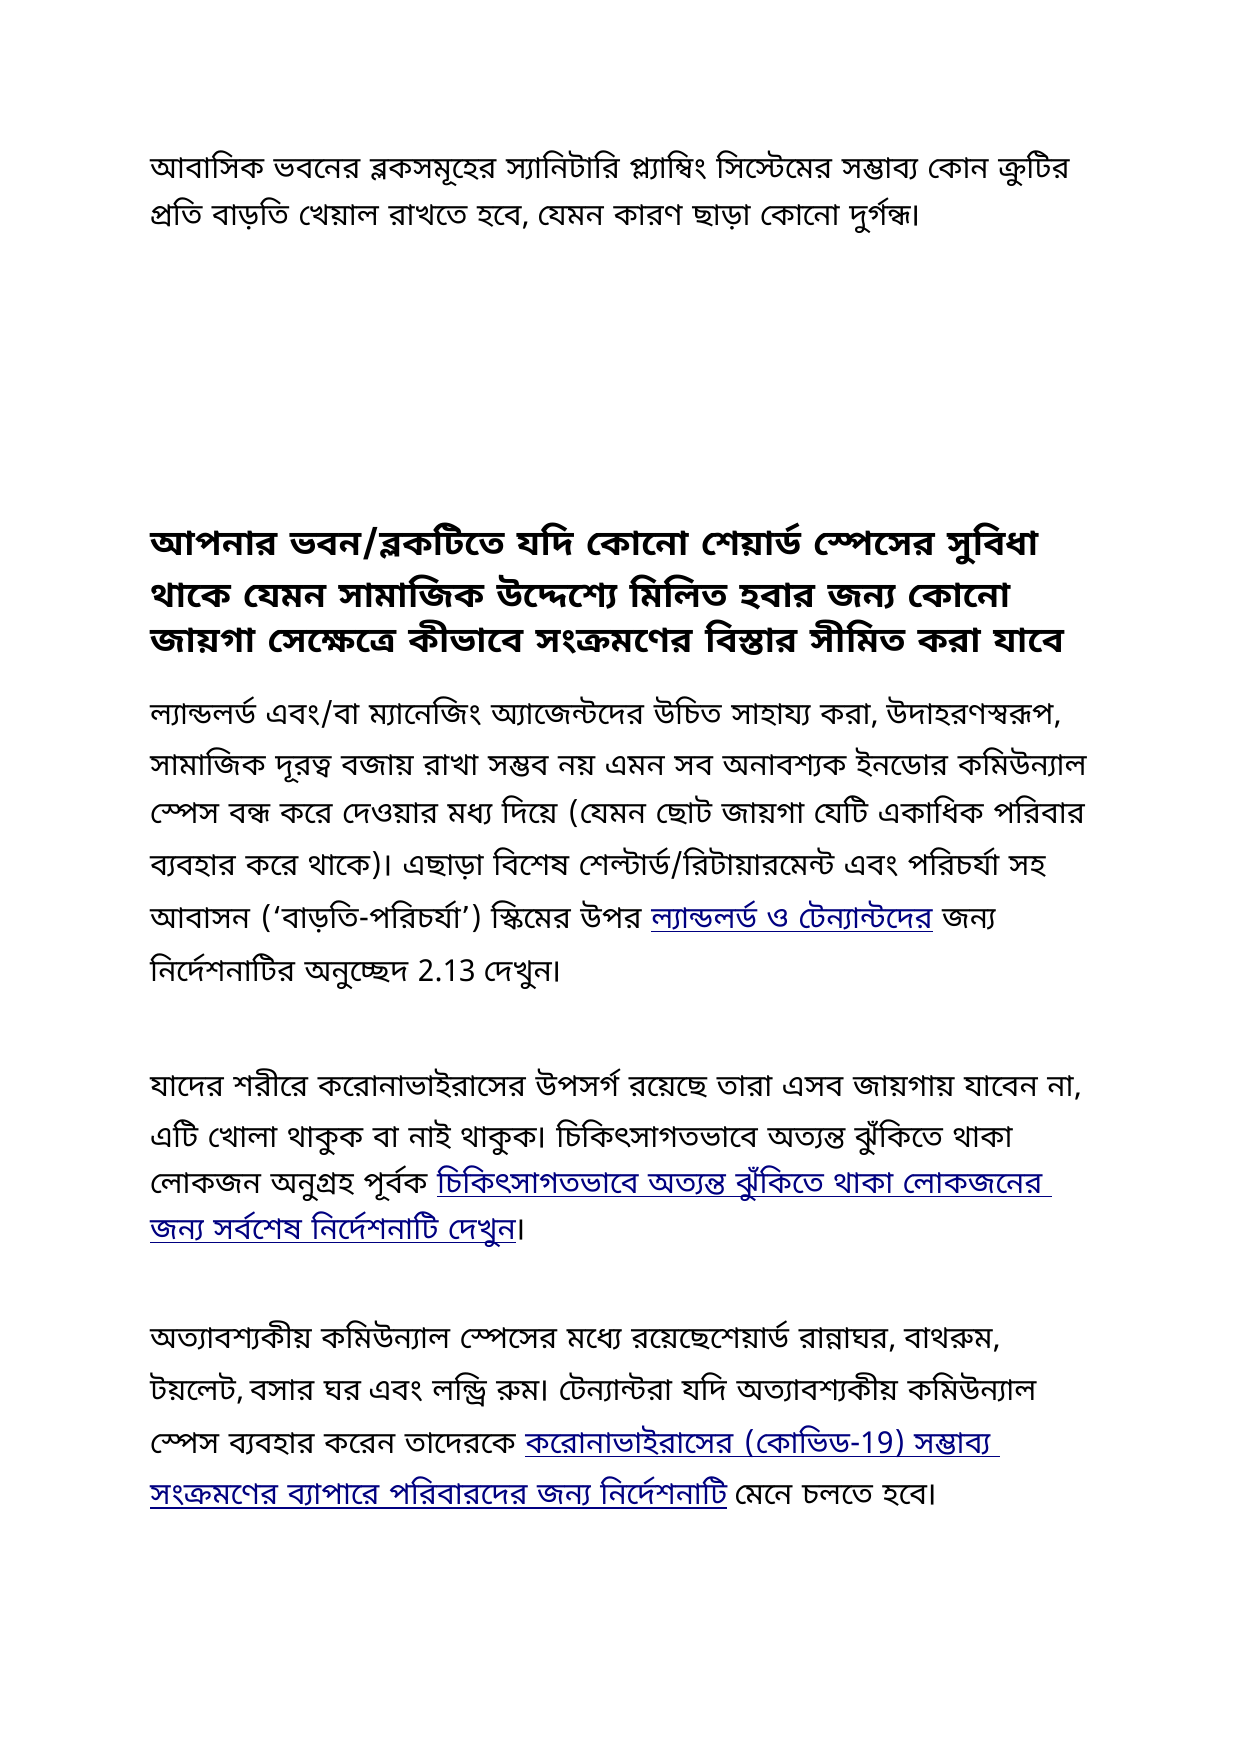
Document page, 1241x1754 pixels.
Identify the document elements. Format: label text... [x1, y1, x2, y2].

text আবাসিক ভবনের ব্লকসমূহের স্যানিটারি প্ল্যাম্বিং সিস্টেমের সম্ভাব্য কোন ক্রুটির প্রতি বাড়তি খেয়াল রাখতে হবে, যেমন কারণ ছাড়া কোনো দুর্গন্ধ। [150, 150, 1091, 238]
text অত্যাবশ্যকীয় কমিউন্যাল স্পেসের মধ্যে রয়েছেশেয়ার্ড রান্নাঘর, বাথরুম, টয়লেট, বসার ঘর এবং লন্ড্রি রুম। টেন্যান্টরা যদি অত্যাবশ্যকীয় কমিউন্যাল স্পেস ব্যবহার করেন তাদেরকে করোনাভাইরাসের (কোভিড-19) সম্ভাব্য সংক্রমণের ব্যাপারে পরিবারদের জন্য নির্দেশনাটি মেনে চলতে হবে। [150, 1320, 1091, 1512]
text ল্যান্ডলর্ড এবং/বা ম্যানেজিং অ্যাজেন্টদের উচিত সাহায্য করা, উদাহরণস্বরূপ, সামাজিক দূরত্ব বজায় রাখা সম্ভব নয় এমন সব অনাবশ্যক ইনডোর কমিউন্যাল স্পেস বন্ধ করে দেওয়ার মধ্য দিয়ে (যেমন ছোট জায়গা যেটি একাধিক পরিবার ব্যবহার করে থাকে)। এছাড়া বিশেষ শেল্টার্ড/রিটায়ারমেন্ট এবং পরিচর্যা সহ আবাসন (‘বাড়তি-পরিচর্যা’) স্কিমের উপর ল্যান্ডলর্ড ও টেন্যান্টদের জন্য নির্দেশনাটির অনুচ্ছেদ 2.13 দেখুন। [150, 696, 1091, 993]
subtitle আপনার ভবন/ব্লকটিতে যদি কোনো শেয়ার্ড স্পেসের সুবিধা থাকে যেমন সামাজিক উদ্দেশ্যে মিলিত হবার জন্য কোনো জায়গা সেক্ষেত্রে কীভাবে সংক্রমণের বিস্তার সীমিত করা যাবে [150, 523, 1091, 661]
text যাদের শরীরে করোনাভাইরাসের উপসর্গ রয়েছে তারা এসব জায়গায় যাবেন না, এটি খোলা থাকুক বা নাই থাকুক। চিকিৎসাগতভাবে অত্যন্ত ঝুঁকিতে থাকা লোকজন অনুগ্রহ পূর্বক চিকিৎসাগতভাবে অত্যন্ত ঝুঁকিতে থাকা লোকজনের জন্য সর্বশেষ নির্দেশনাটি দেখুন। [150, 1068, 1091, 1247]
